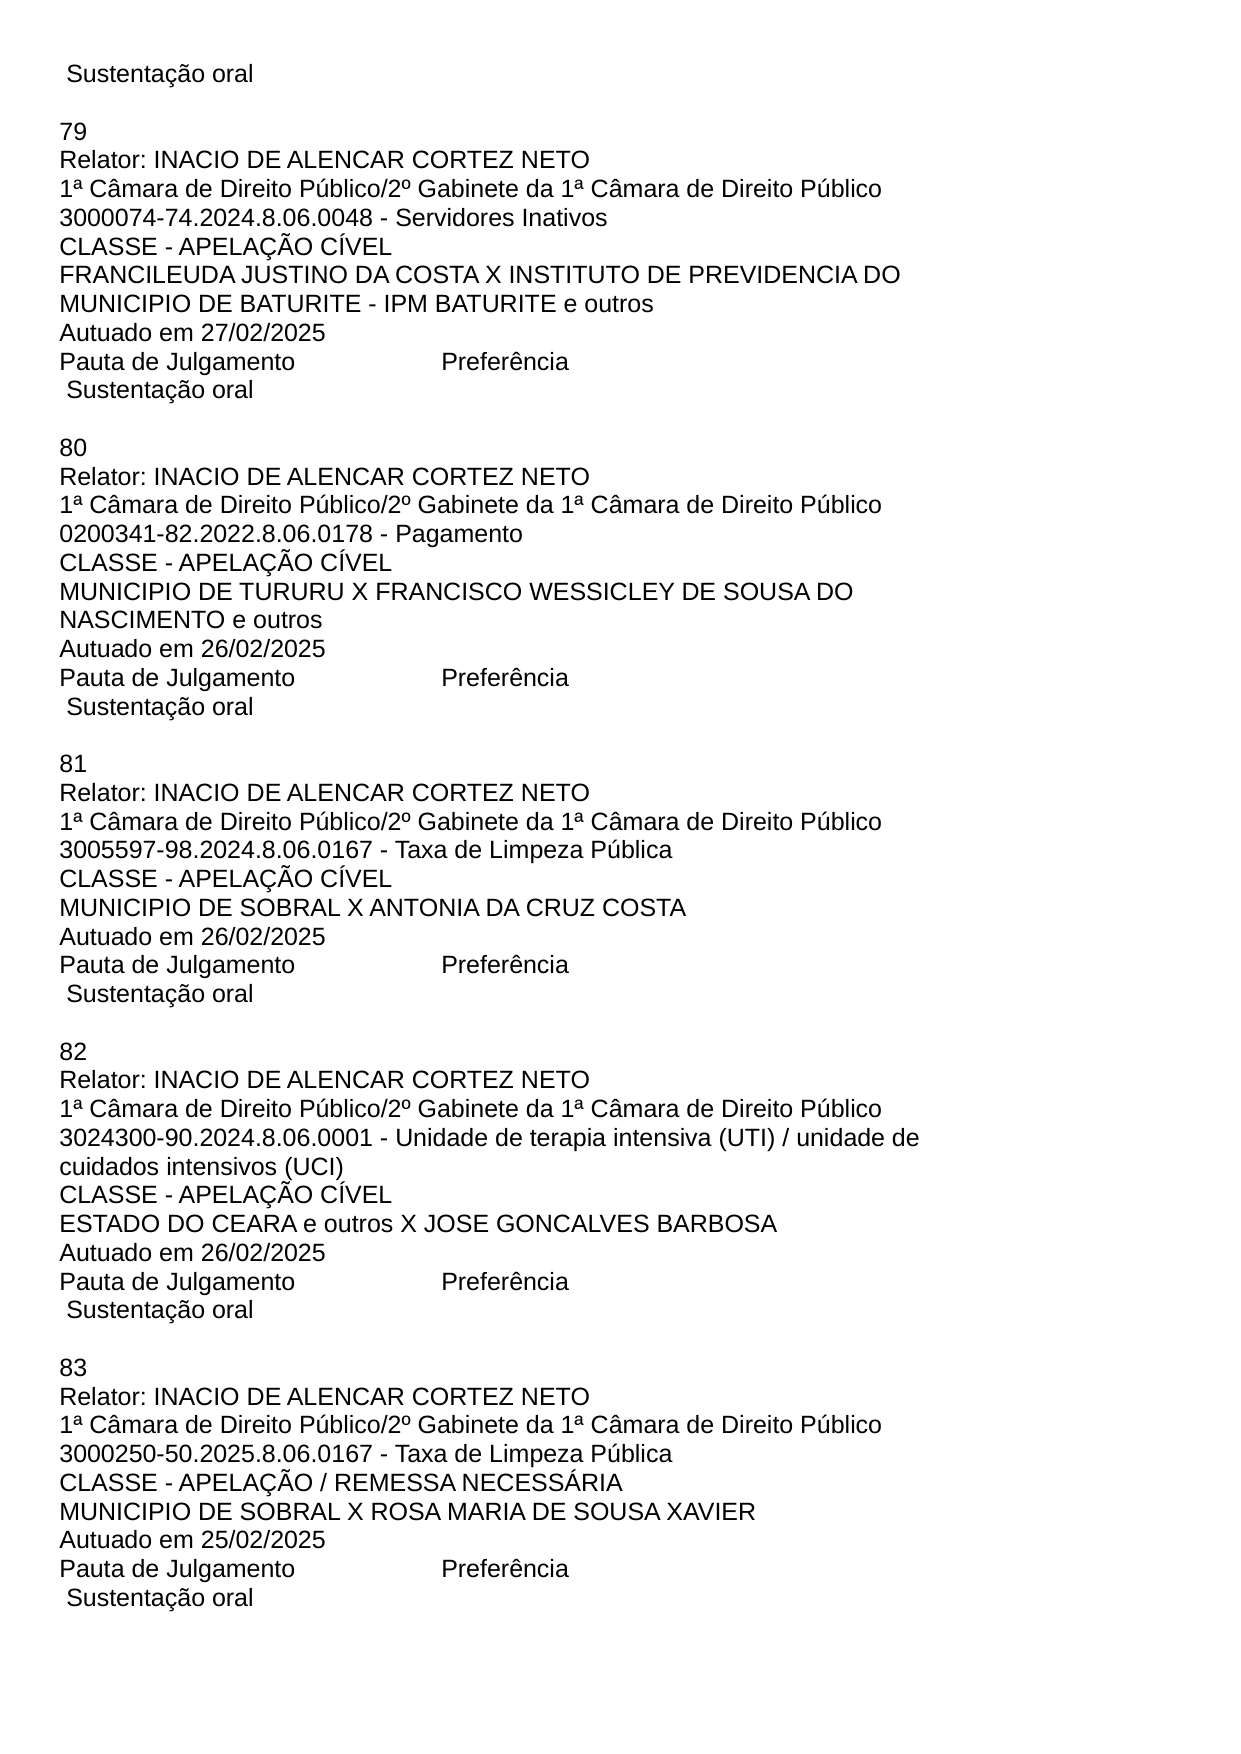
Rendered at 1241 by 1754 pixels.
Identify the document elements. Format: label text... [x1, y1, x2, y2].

text Pauta de Julgamento Preferência [59, 1554, 989, 1583]
text Sustentação oral [59, 979, 989, 1008]
text MUNICIPIO DE TURURU X FRANCISCO WESSICLEY DE SOUSA DO NASCIMENTO e outros [59, 577, 989, 634]
text Autuado em 26/02/2025 [59, 922, 989, 950]
text CLASSE - APELAÇÃO CÍVEL [59, 232, 989, 260]
text 3000250-50.2025.8.06.0167 - Taxa de Limpeza Pública [59, 1439, 989, 1468]
text 83 [59, 1353, 989, 1382]
text 1ª Câmara de Direito Público/2º Gabinete da 1ª Câmara de Direito Público [59, 490, 989, 519]
text Autuado em 26/02/2025 [59, 634, 989, 663]
text Relator: INACIO DE ALENCAR CORTEZ NETO [59, 778, 989, 807]
text CLASSE - APELAÇÃO CÍVEL [59, 1180, 989, 1209]
text 1ª Câmara de Direito Público/2º Gabinete da 1ª Câmara de Direito Público [59, 807, 989, 835]
text Sustentação oral [59, 59, 989, 88]
text MUNICIPIO DE SOBRAL X ANTONIA DA CRUZ COSTA [59, 893, 989, 922]
text 81 [59, 749, 989, 778]
text 3000074-74.2024.8.06.0048 - Servidores Inativos [59, 203, 989, 232]
text FRANCILEUDA JUSTINO DA COSTA X INSTITUTO DE PREVIDENCIA DO MUNICIPIO DE BATURITE - IPM BATURITE e outros [59, 260, 989, 318]
text Pauta de Julgamento Preferência [59, 950, 989, 979]
text CLASSE - APELAÇÃO CÍVEL [59, 864, 989, 893]
text 1ª Câmara de Direito Público/2º Gabinete da 1ª Câmara de Direito Público [59, 174, 989, 203]
text Pauta de Julgamento Preferência [59, 347, 989, 375]
text 82 [59, 1037, 989, 1065]
text Autuado em 27/02/2025 [59, 318, 989, 347]
text Sustentação oral [59, 1295, 989, 1324]
text Autuado em 25/02/2025 [59, 1525, 989, 1554]
text 3005597-98.2024.8.06.0167 - Taxa de Limpeza Pública [59, 835, 989, 864]
text CLASSE - APELAÇÃO / REMESSA NECESSÁRIA [59, 1468, 989, 1497]
text 0200341-82.2022.8.06.0178 - Pagamento [59, 519, 989, 548]
text 3024300-90.2024.8.06.0001 - Unidade de terapia intensiva (UTI) / unidade de cuidados intensivos (UCI) [59, 1123, 989, 1180]
text Autuado em 26/02/2025 [59, 1238, 989, 1267]
text Sustentação oral [59, 692, 989, 720]
text 80 [59, 433, 989, 462]
text Pauta de Julgamento Preferência [59, 663, 989, 692]
text Relator: INACIO DE ALENCAR CORTEZ NETO [59, 1382, 989, 1410]
text Pauta de Julgamento Preferência [59, 1267, 989, 1295]
text 79 [59, 117, 989, 145]
text Sustentação oral [59, 1583, 989, 1612]
text 1ª Câmara de Direito Público/2º Gabinete da 1ª Câmara de Direito Público [59, 1410, 989, 1439]
text CLASSE - APELAÇÃO CÍVEL [59, 548, 989, 577]
text Relator: INACIO DE ALENCAR CORTEZ NETO [59, 462, 989, 490]
text Sustentação oral [59, 375, 989, 404]
text Relator: INACIO DE ALENCAR CORTEZ NETO [59, 1065, 989, 1094]
text ESTADO DO CEARA e outros X JOSE GONCALVES BARBOSA [59, 1209, 989, 1238]
text Relator: INACIO DE ALENCAR CORTEZ NETO [59, 145, 989, 174]
text 1ª Câmara de Direito Público/2º Gabinete da 1ª Câmara de Direito Público [59, 1094, 989, 1123]
text MUNICIPIO DE SOBRAL X ROSA MARIA DE SOUSA XAVIER [59, 1497, 989, 1525]
